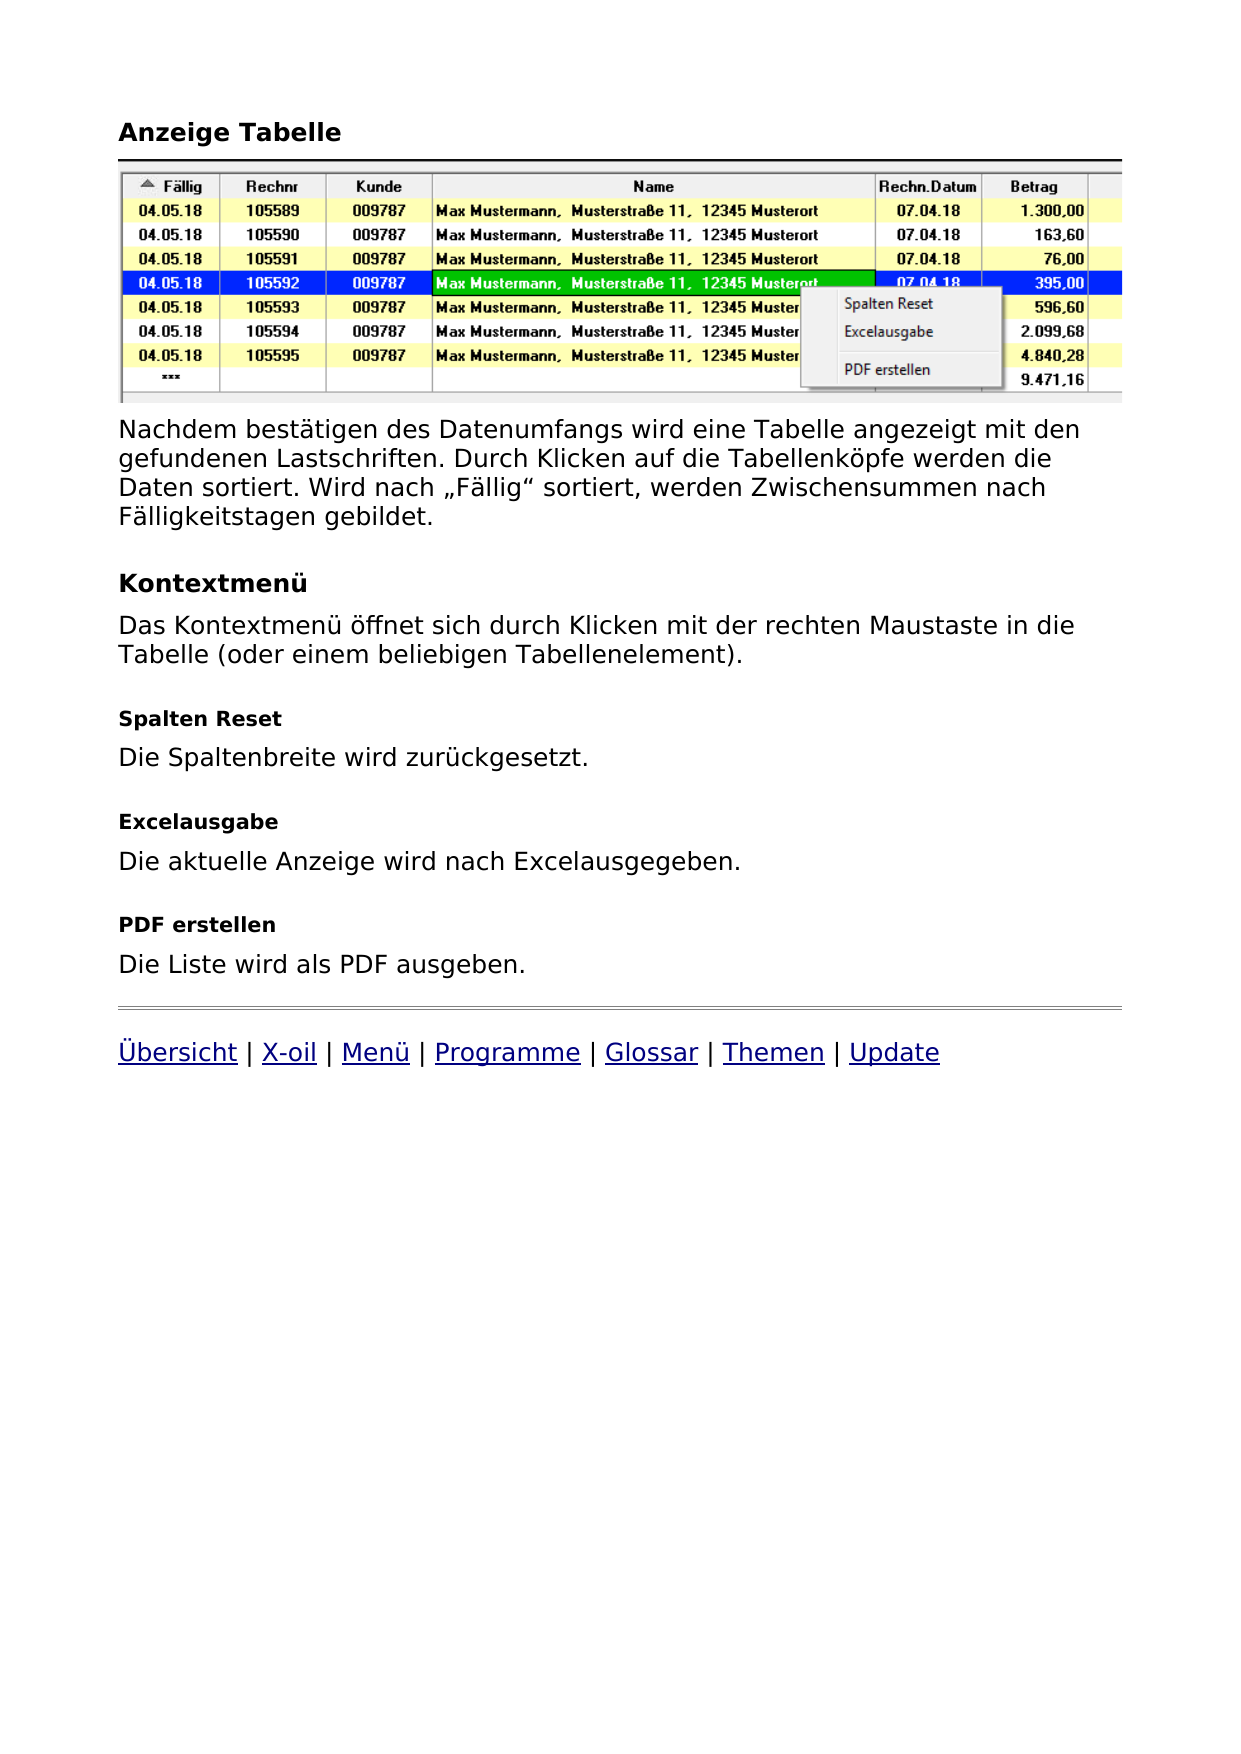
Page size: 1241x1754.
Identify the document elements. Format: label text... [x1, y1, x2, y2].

text Nachdem bestätigen des Datenumfangs wird eine Tabelle angezeigt mit den gefundenen Lastschriften. Durch Klicken auf die Tabellenköpfe werden die Daten sortiert. Wird nach „Fällig“ sortiert, werden Zwischensummen nach Fälligkeitstagen gebildet. [118, 415, 1122, 532]
subtitle PDF erstellen [118, 913, 1122, 938]
text Die aktuelle Anzeige wird nach Excelausgegeben. [118, 847, 1122, 876]
subtitle Kontextmenü [118, 569, 1122, 598]
text Übersicht | X-oil | Menü | Programme | Glossar | Themen | Update [118, 1038, 1122, 1067]
subtitle Excelausgabe [118, 810, 1122, 834]
subtitle Spalten Reset [118, 707, 1122, 731]
picture [118, 159, 1123, 403]
text Die Spaltenbreite wird zurückgesetzt. [118, 743, 1122, 773]
text Das Kontextmenü öffnet sich durch Klicken mit der rechten Maustaste in die Tabelle (oder einem beliebigen Tabellenelement). [118, 611, 1122, 669]
subtitle Anzeige Tabelle [118, 118, 1122, 147]
text Die Liste wird als PDF ausgeben. [118, 950, 1122, 979]
